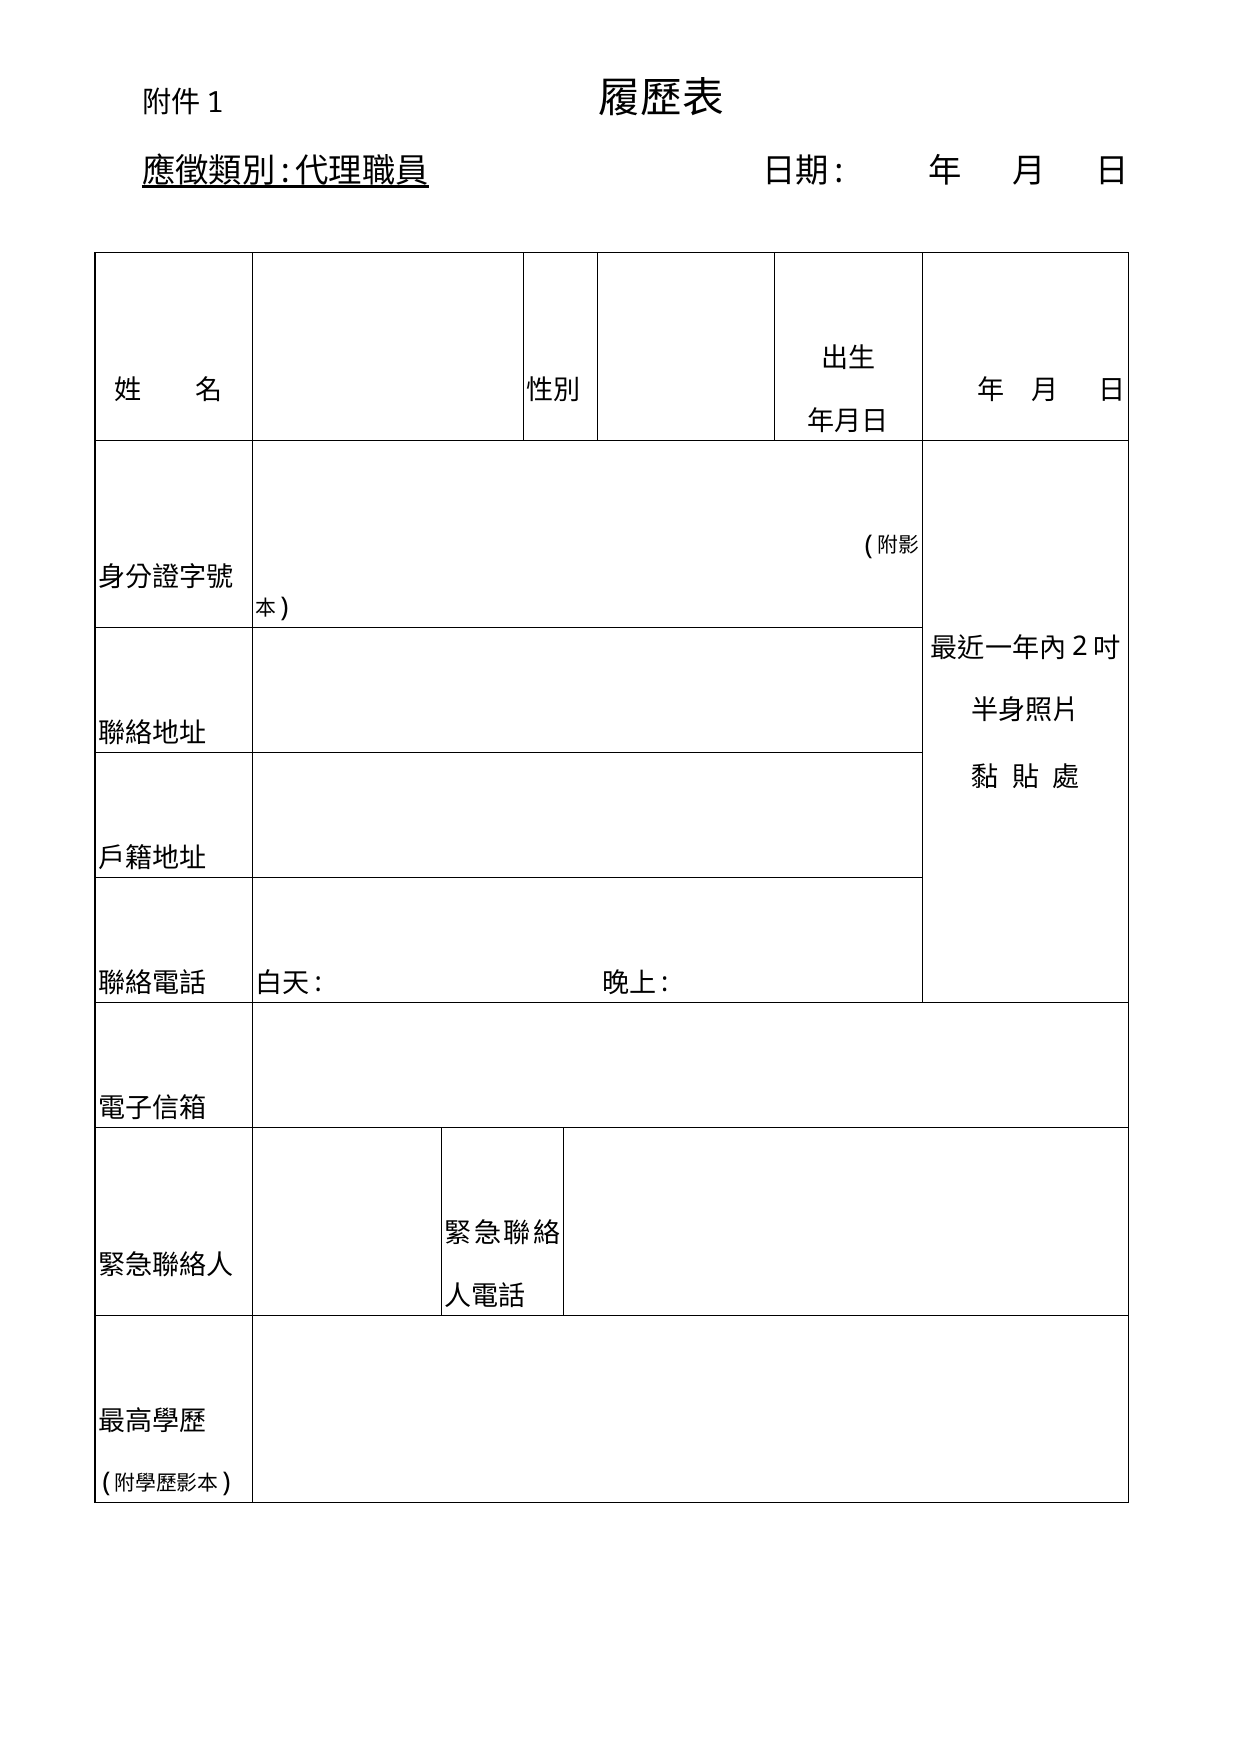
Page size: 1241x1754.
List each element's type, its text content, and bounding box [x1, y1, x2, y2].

table_cell 最近一年內2吋半身照片 黏 貼 處 [923, 441, 1128, 1002]
text 附件1 履歷表 [142, 64, 1146, 125]
table_cell 緊急聯絡人 [96, 1128, 252, 1314]
table_cell 最高學歷 (附學歷影本) [96, 1316, 252, 1502]
table_cell 緊急聯絡人電話 [442, 1128, 563, 1314]
table_cell (附影本) [253, 441, 922, 627]
table_cell [253, 1128, 441, 1314]
table_cell 白天: 晚上: [253, 878, 922, 1002]
table_header 姓 名 [96, 253, 252, 439]
table_header 出生 年月日 [775, 253, 922, 439]
table_cell [253, 1003, 1128, 1127]
table_cell [564, 1128, 1128, 1314]
table_header 性別 [524, 253, 597, 439]
table_header [598, 253, 774, 439]
table_cell [253, 628, 922, 752]
table_cell 身分證字號 [96, 441, 252, 627]
table_header [253, 253, 523, 439]
table_cell 戶籍地址 [96, 753, 252, 877]
table_header 年 月 日 [923, 253, 1128, 439]
table_cell 電子信箱 [96, 1003, 252, 1127]
table_cell 聯絡地址 [96, 628, 252, 752]
table_cell [253, 753, 922, 877]
table_cell 聯絡電話 [96, 878, 252, 1002]
text 應徵類別:代理職員 日期: 年 月 日 [142, 144, 1146, 192]
table_cell [253, 1316, 1128, 1502]
